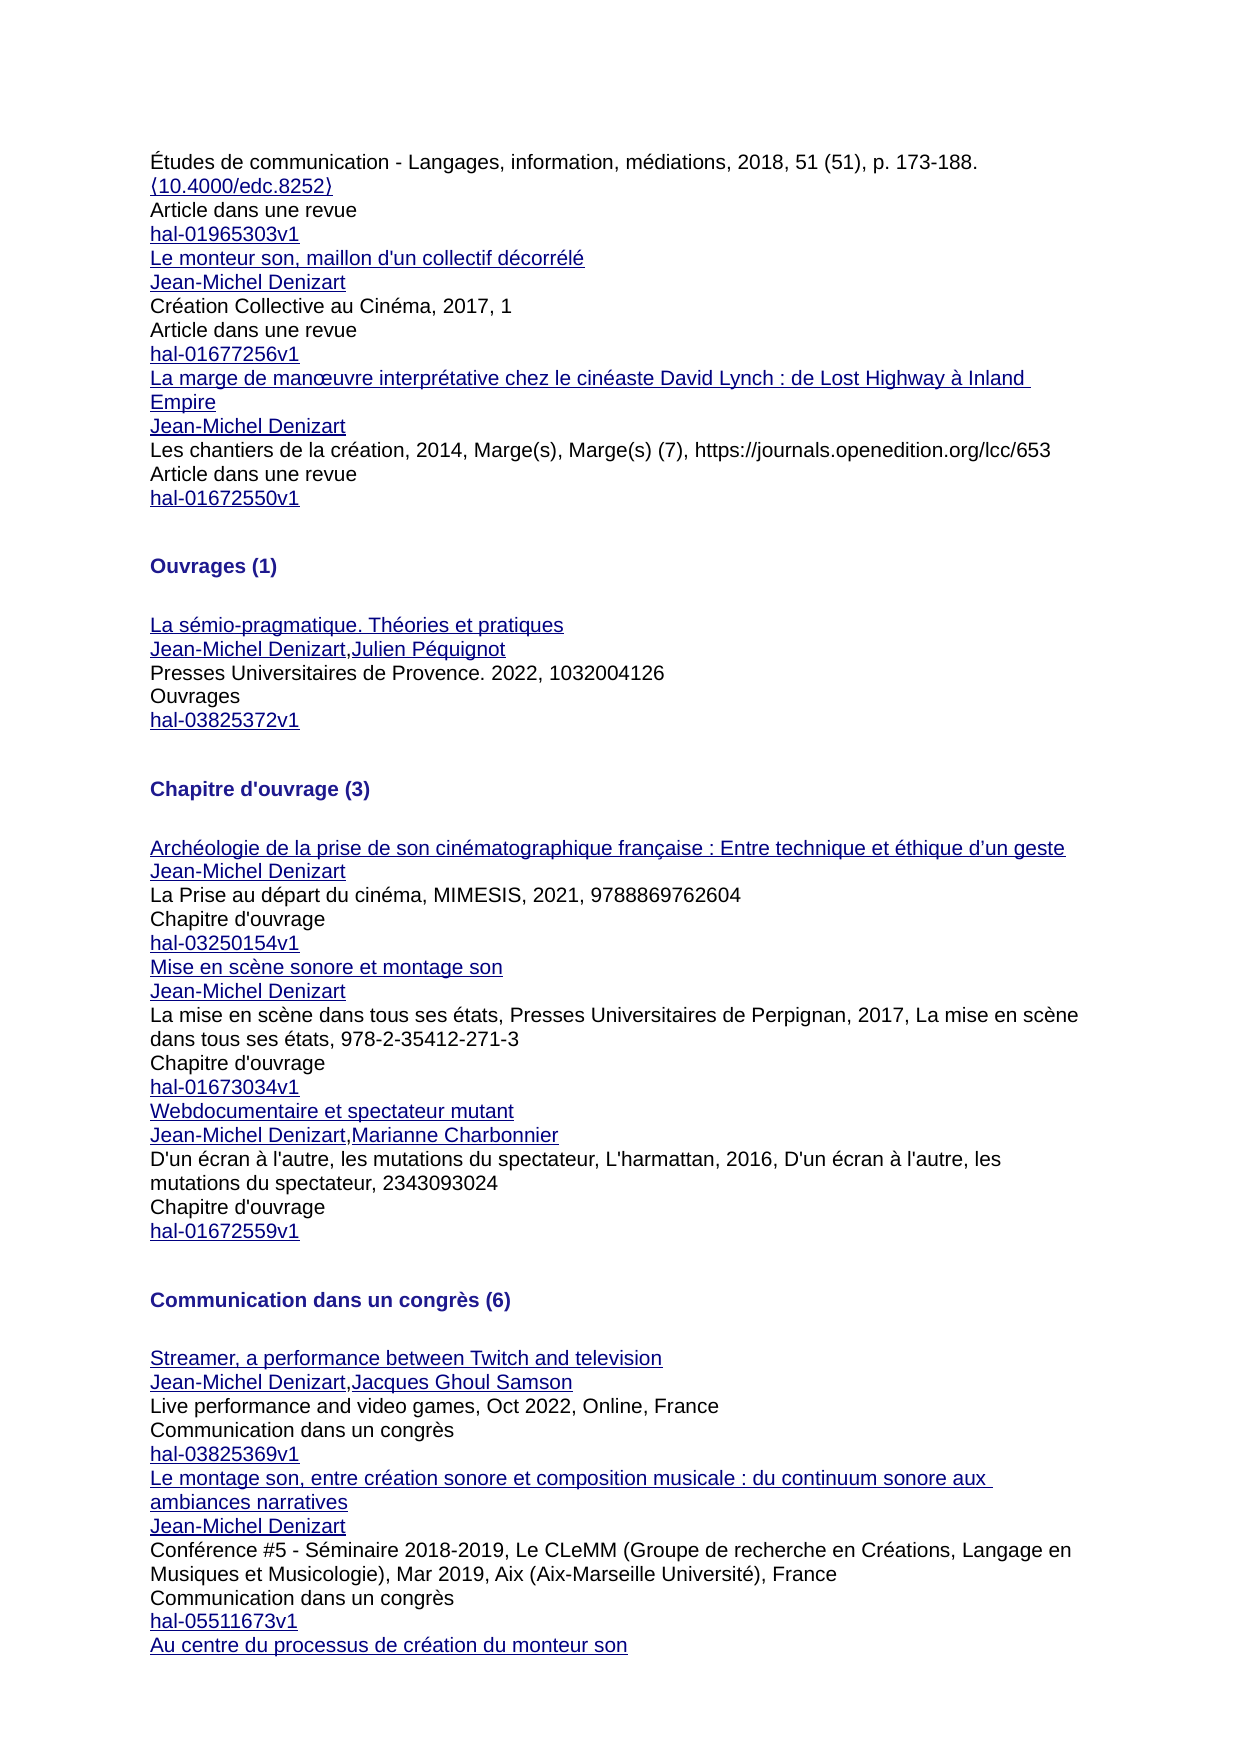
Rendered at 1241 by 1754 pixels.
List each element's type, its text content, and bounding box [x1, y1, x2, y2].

table_cell Webdocumentaire et spectateur mutant Jean-Michel Denizart,Marianne Charbonnier D'un écran à l'autre, les mutations du spectateur, L'harmattan, 2016, D'un écran à l'autre, les mutations du spectateur, 2343093024 Chapitre d'ouvrage hal-01672559v1 [150, 1099, 1090, 1243]
table_cell Le monteur son, maillon d'un collectif décorrélé Jean-Michel Denizart Création Collective au Cinéma, 2017, 1 Article dans une revue hal-01677256v1 [150, 246, 1090, 366]
table_cell Au centre du processus de création du monteur son [150, 1633, 1090, 1657]
table_header Archéologie de la prise de son cinématographique française : Entre technique et éthique d’un geste Jean-Michel Denizart La Prise au départ du cinéma, MIMESIS, 2021, 9788869762604 Chapitre d'ouvrage hal-03250154v1 [150, 835, 1090, 955]
table_cell Études de communication - Langages, information, médiations, 2018, 51 (51), p. 173-188. ⟨10.4000/edc.8252⟩ Article dans une revue hal-01965303v1 [150, 150, 1090, 246]
table_header La sémio-pragmatique. Théories et pratiques Jean-Michel Denizart,Julien Péquignot Presses Universitaires de Provence. 2022, 1032004126 Ouvrages hal-03825372v1 [150, 613, 1090, 732]
subtitle Communication dans un congrès (6) [150, 1287, 1090, 1311]
subtitle Chapitre d'ouvrage (3) [150, 777, 1090, 801]
table_cell La marge de manœuvre interprétative chez le cinéaste David Lynch : de Lost Highway à Inland Empire Jean-Michel Denizart Les chantiers de la création, 2014, Marge(s), Marge(s) (7), https://journals.openedition.org/lcc/653 Article dans une revue hal-01672550v1 [150, 366, 1090, 509]
table_header Streamer, a performance between Twitch and television Jean-Michel Denizart,Jacques Ghoul Samson Live performance and video games, Oct 2022, Online, France Communication dans un congrès hal-03825369v1 [150, 1346, 1090, 1466]
table_cell Mise en scène sonore et montage son Jean-Michel Denizart La mise en scène dans tous ses états, Presses Universitaires de Perpignan, 2017, La mise en scène dans tous ses états, 978-2-35412-271-3 Chapitre d'ouvrage hal-01673034v1 [150, 955, 1090, 1099]
subtitle Ouvrages (1) [150, 554, 1090, 578]
table_cell Le montage son, entre création sonore et composition musicale : du continuum sonore aux ambiances narratives Jean-Michel Denizart Conférence #5 - Séminaire 2018-2019, Le CLeMM (Groupe de recherche en Créations, Langage en Musiques et Musicologie), Mar 2019, Aix (Aix-Marseille Université), France Communication dans un congrès hal-05511673v1 [150, 1466, 1090, 1633]
